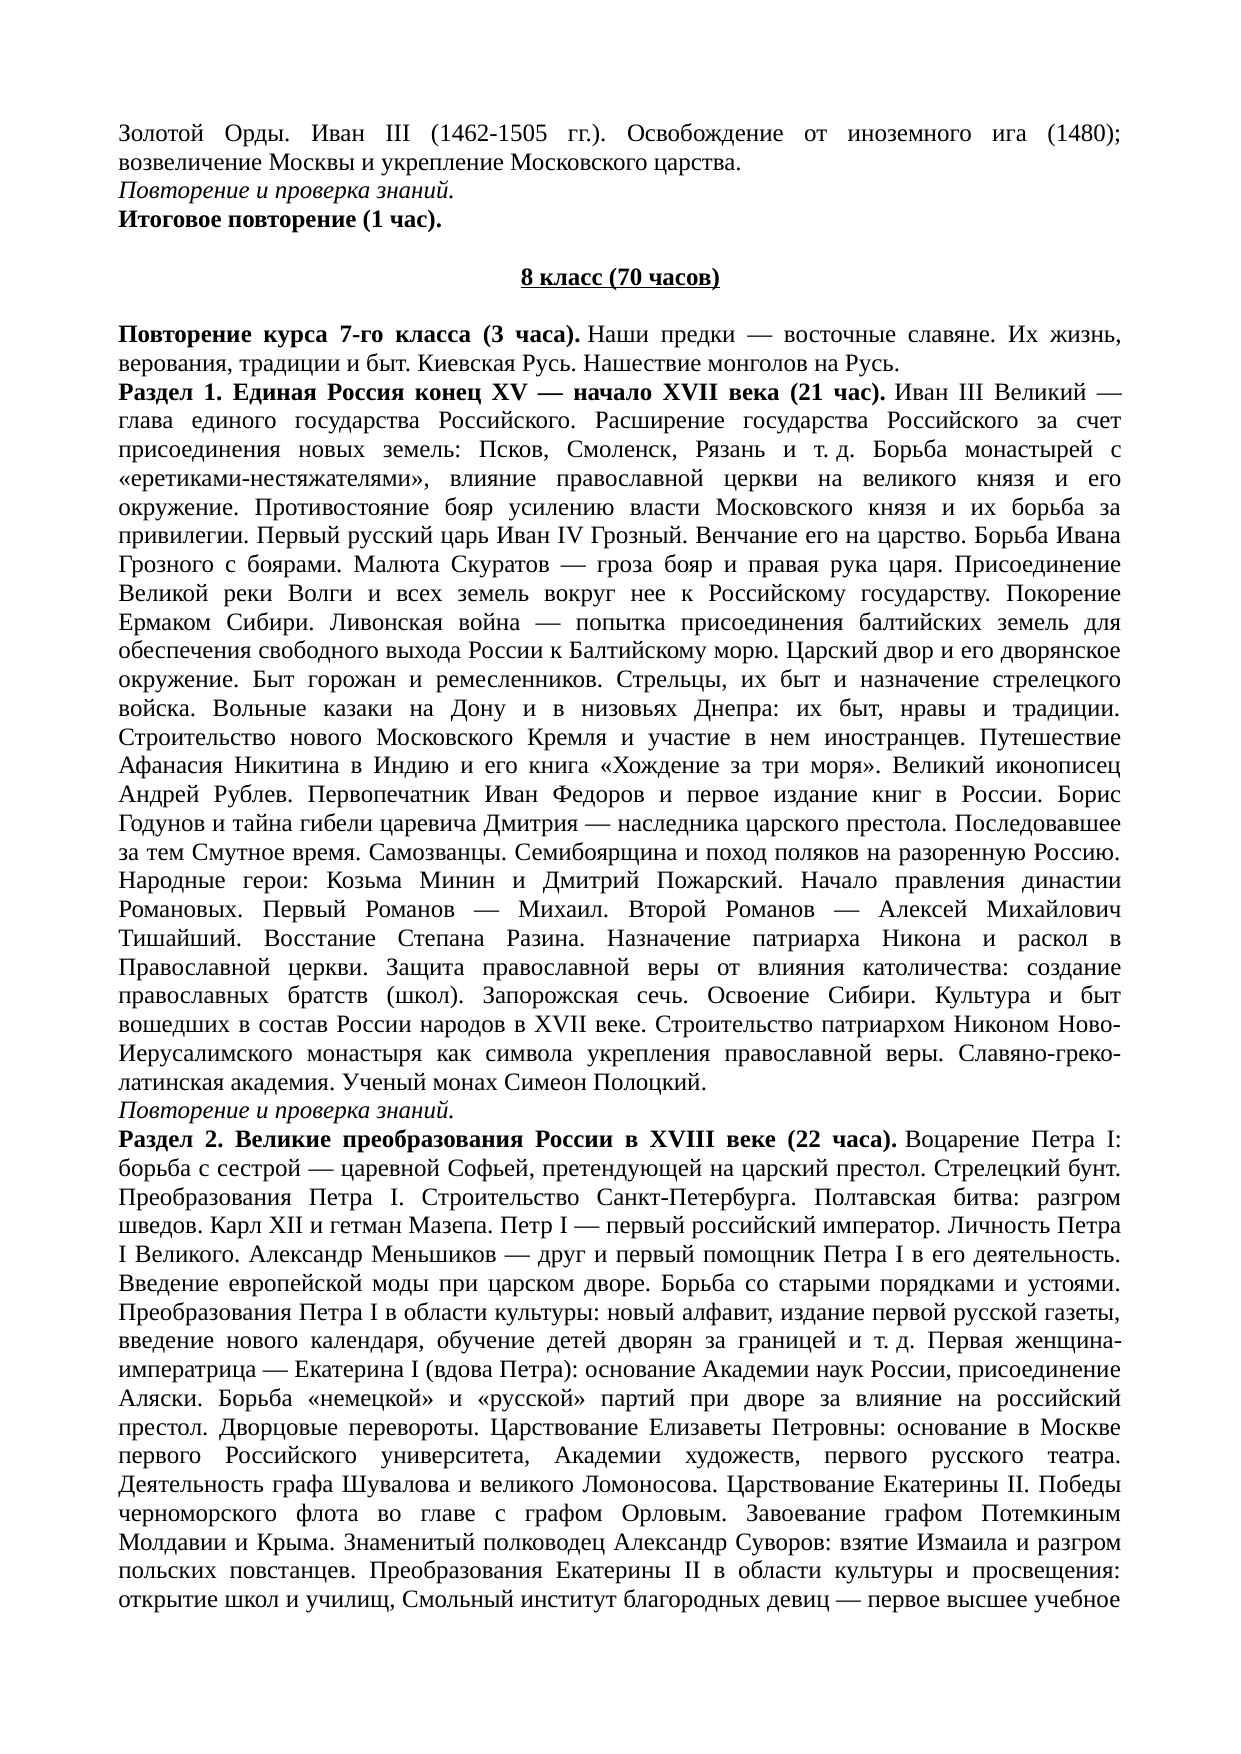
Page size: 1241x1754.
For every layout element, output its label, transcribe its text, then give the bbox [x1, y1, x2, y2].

text Раздел 2. Великие преобразования России в XVIII веке (22 часа). Воцарение Петра I: борьба с сестрой — царевной Софьей, претендующей на царский престол. Стрелецкий бунт. Преобразования Петра I. Строительство Санкт-Петербурга. Полтавская битва: разгром шведов. Карл XII и гетман Мазепа. Петр I — первый российский император. Личность Петра I Великого. Александр Меньшиков — друг и первый помощник Петра I в его деятельность. Введение европейской моды при царском дворе. Борьба со старыми порядками и устоями. Преобразования Петра I в области культуры: новый алфавит, издание первой русской газеты, введение нового календаря, обучение детей дворян за границей и т. д. Первая женщина-императрица — Екатерина I (вдова Петра): основание Академии наук России, присоединение Аляски. Борьба «немецкой» и «русской» партий при дворе за влияние на российский престол. Дворцовые перевороты. Царствование Елизаветы Петровны: основание в Москве первого Российского университета, Академии художеств, первого русского театра. Деятельность графа Шувалова и великого Ломоносова. Царствование Екатерины II. Победы черноморского флота во главе с графом Орловым. Завоевание графом Потемкиным Молдавии и Крыма. Знаменитый полководец Александр Суворов: взятие Измаила и разгром польских повстанцев. Преобразования Екатерины II в области культуры и просвещения: открытие школ и училищ, Смольный институт благородных девиц — первое высшее учебное [118, 1124, 1122, 1613]
text Повторение и проверка знаний. [118, 1096, 1122, 1124]
text Золотой Орды. Иван III (1462-1505 гг.). Освобождение от иноземного ига (1480); возвеличение Москвы и укрепление Московского царства. [118, 118, 1122, 176]
text Повторение курса 7-го класса (3 часа). Наши предки — восточные славяне. Их жизнь, верования, традиции и быт. Киевская Русь. Нашествие монголов на Русь. [118, 319, 1122, 377]
text Итоговое повторение (1 час). [118, 204, 1122, 233]
text Повторение и проверка знаний. [118, 176, 1122, 204]
text Раздел 1. Единая Россия конец XV — начало XVII века (21 час). Иван III Великий — глава единого государства Российского. Расширение государства Российского за счет присоединения новых земель: Псков, Смоленск, Рязань и т. д. Борьба монастырей с «еретиками-нестяжателями», влияние православной церкви на великого князя и его окружение. Противостояние бояр усилению власти Московского князя и их борьба за привилегии. Первый русский царь Иван IV Грозный. Венчание его на царство. Борьба Ивана Грозного с боярами. Малюта Скуратов — гроза бояр и правая рука царя. Присоединение Великой реки Волги и всех земель вокруг нее к Российскому государству. Покорение Ермаком Сибири. Ливонская война — попытка присоединения балтийских земель для обеспечения свободного выхода России к Балтийскому морю. Царский двор и его дворянское окружение. Быт горожан и ремесленников. Стрельцы, их быт и назначение стрелецкого войска. Вольные казаки на Дону и в низовьях Днепра: их быт, нравы и традиции. Строительство нового Московского Кремля и участие в нем иностранцев. Путешествие Афанасия Никитина в Индию и его книга «Хождение за три моря». Великий иконописец Андрей Рублев. Первопечатник Иван Федоров и первое издание книг в России. Борис Годунов и тайна гибели царевича Дмитрия — наследника царского престола. Последовавшее за тем Смутное время. Самозванцы. Семибоярщина и поход поляков на разоренную Россию. Народные герои: Козьма Минин и Дмитрий Пожарский. Начало правления династии Романовых. Первый Романов — Михаил. Второй Романов — Алексей Михайлович Тишайший. Восстание Степана Разина. Назначение патриарха Никона и раскол в Православной церкви. Защита православной веры от влияния католичества: создание православных братств (школ). Запорожская сечь. Освоение Сибири. Культура и быт вошедших в состав России народов в XVII веке. Строительство патриархом Никоном Ново-Иерусалимского монастыря как символа укрепления православной веры. Славяно-греко-латинская академия. Ученый монах Симеон Полоцкий. [118, 377, 1122, 1096]
text 8 класс (70 часов) [118, 262, 1122, 291]
